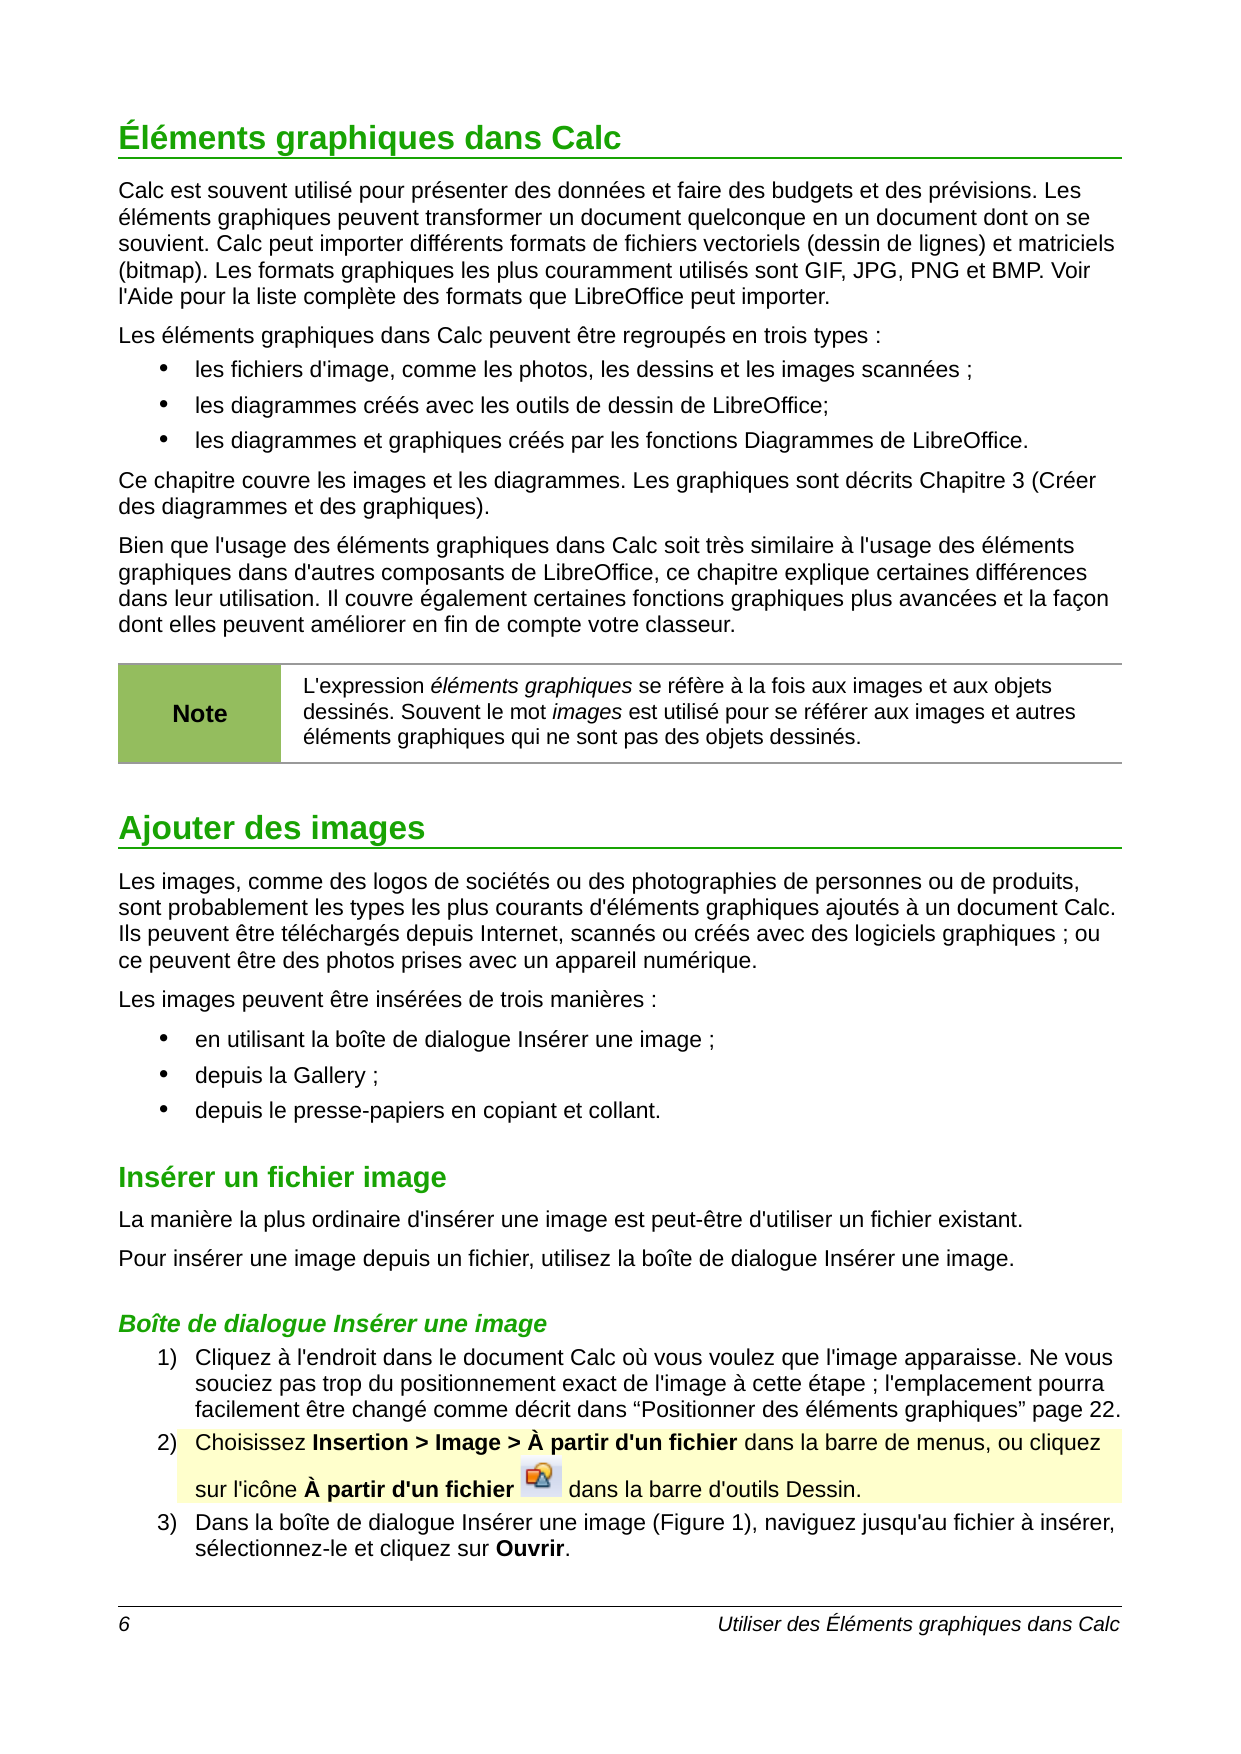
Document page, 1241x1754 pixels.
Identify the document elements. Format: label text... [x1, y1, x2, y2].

list Choisissez Insertion > Image > À partir d'un fichier dans la barre de menus, ou cliquez sur l'icône À partir d'un fichier dans la barre d'outils Dessin. [177, 1429, 1122, 1503]
text Pour insérer une image depuis un fichier, utilisez la boîte de dialogue Insérer une image. [118, 1245, 1122, 1271]
text Les images, comme des logos de sociétés ou des photographies de personnes ou de produits, sont probablement les types les plus courants d'éléments graphiques ajoutés à un document Calc. Ils peuvent être téléchargés depuis Internet, scannés ou créés avec des logiciels graphiques ; ou ce peuvent être des photos prises avec un appareil numérique. [118, 868, 1122, 973]
list Les éléments graphiques dans Calc peuvent être regroupés en trois types : [118, 322, 1122, 348]
picture [520, 1455, 562, 1497]
list les diagrammes et graphiques créés par les fonctions Diagrammes de LibreOffice. [156, 425, 1122, 454]
table_header Note [118, 665, 281, 762]
text La manière la plus ordinaire d'insérer une image est peut-être d'utiliser un fichier existant. [118, 1206, 1122, 1232]
text Les images peuvent être insérées de trois manières : [118, 986, 1122, 1012]
list Cliquez à l'endroit dans le document Calc où vous voulez que l'image apparaisse. Ne vous souciez pas trop du positionnement exact de l'image à cette étape ; l'emplacement pourra facilement être changé comme décrit dans “Positionner des éléments graphiques” page 22. [177, 1343, 1122, 1423]
subtitle Éléments graphiques dans Calc [118, 118, 1122, 157]
list Dans la boîte de dialogue Insérer une image (Figure 1), naviguez jusqu'au fichier à insérer, sélectionnez-le et cliquez sur Ouvrir. [177, 1509, 1122, 1562]
list depuis le presse-papiers en copiant et collant. [156, 1095, 1122, 1124]
list les fichiers d'image, comme les photos, les dessins et les images scannées ; [156, 354, 1122, 384]
subtitle Insérer un fichier image [118, 1160, 1122, 1193]
list les diagrammes créés avec les outils de dessin de LibreOffice; [156, 390, 1122, 419]
list depuis la Gallery ; [156, 1060, 1122, 1089]
subtitle Boîte de dialogue Insérer une image [118, 1308, 1122, 1337]
text Bien que l'usage des éléments graphiques dans Calc soit très similaire à l'usage des éléments graphiques dans d'autres composants de LibreOffice, ce chapitre explique certaines différences dans leur utilisation. Il couvre également certaines fonctions graphiques plus avancées et la façon dont elles peuvent améliorer en fin de compte votre classeur. [118, 532, 1122, 638]
list en utilisant la boîte de dialogue Insérer une image ; [156, 1024, 1122, 1054]
text Ce chapitre couvre les images et les diagrammes. Les graphiques sont décrits Chapitre 3 (Créer des diagrammes et des graphiques). [118, 467, 1122, 520]
subtitle Ajouter des images [118, 808, 1122, 847]
table_header L'expression éléments graphiques se réfère à la fois aux images et aux objets dessinés. Souvent le mot images est utilisé pour se référer aux images et autres éléments graphiques qui ne sont pas des objets dessinés. [281, 665, 1122, 762]
text Calc est souvent utilisé pour présenter des données et faire des budgets et des prévisions. Les éléments graphiques peuvent transformer un document quelconque en un document dont on se souvient. Calc peut importer différents formats de fichiers vectoriels (dessin de lignes) et matriciels (bitmap). Les formats graphiques les plus couramment utilisés sont GIF, JPG, PNG et BMP. Voir l'Aide pour la liste complète des formats que LibreOffice peut importer. [118, 177, 1122, 309]
